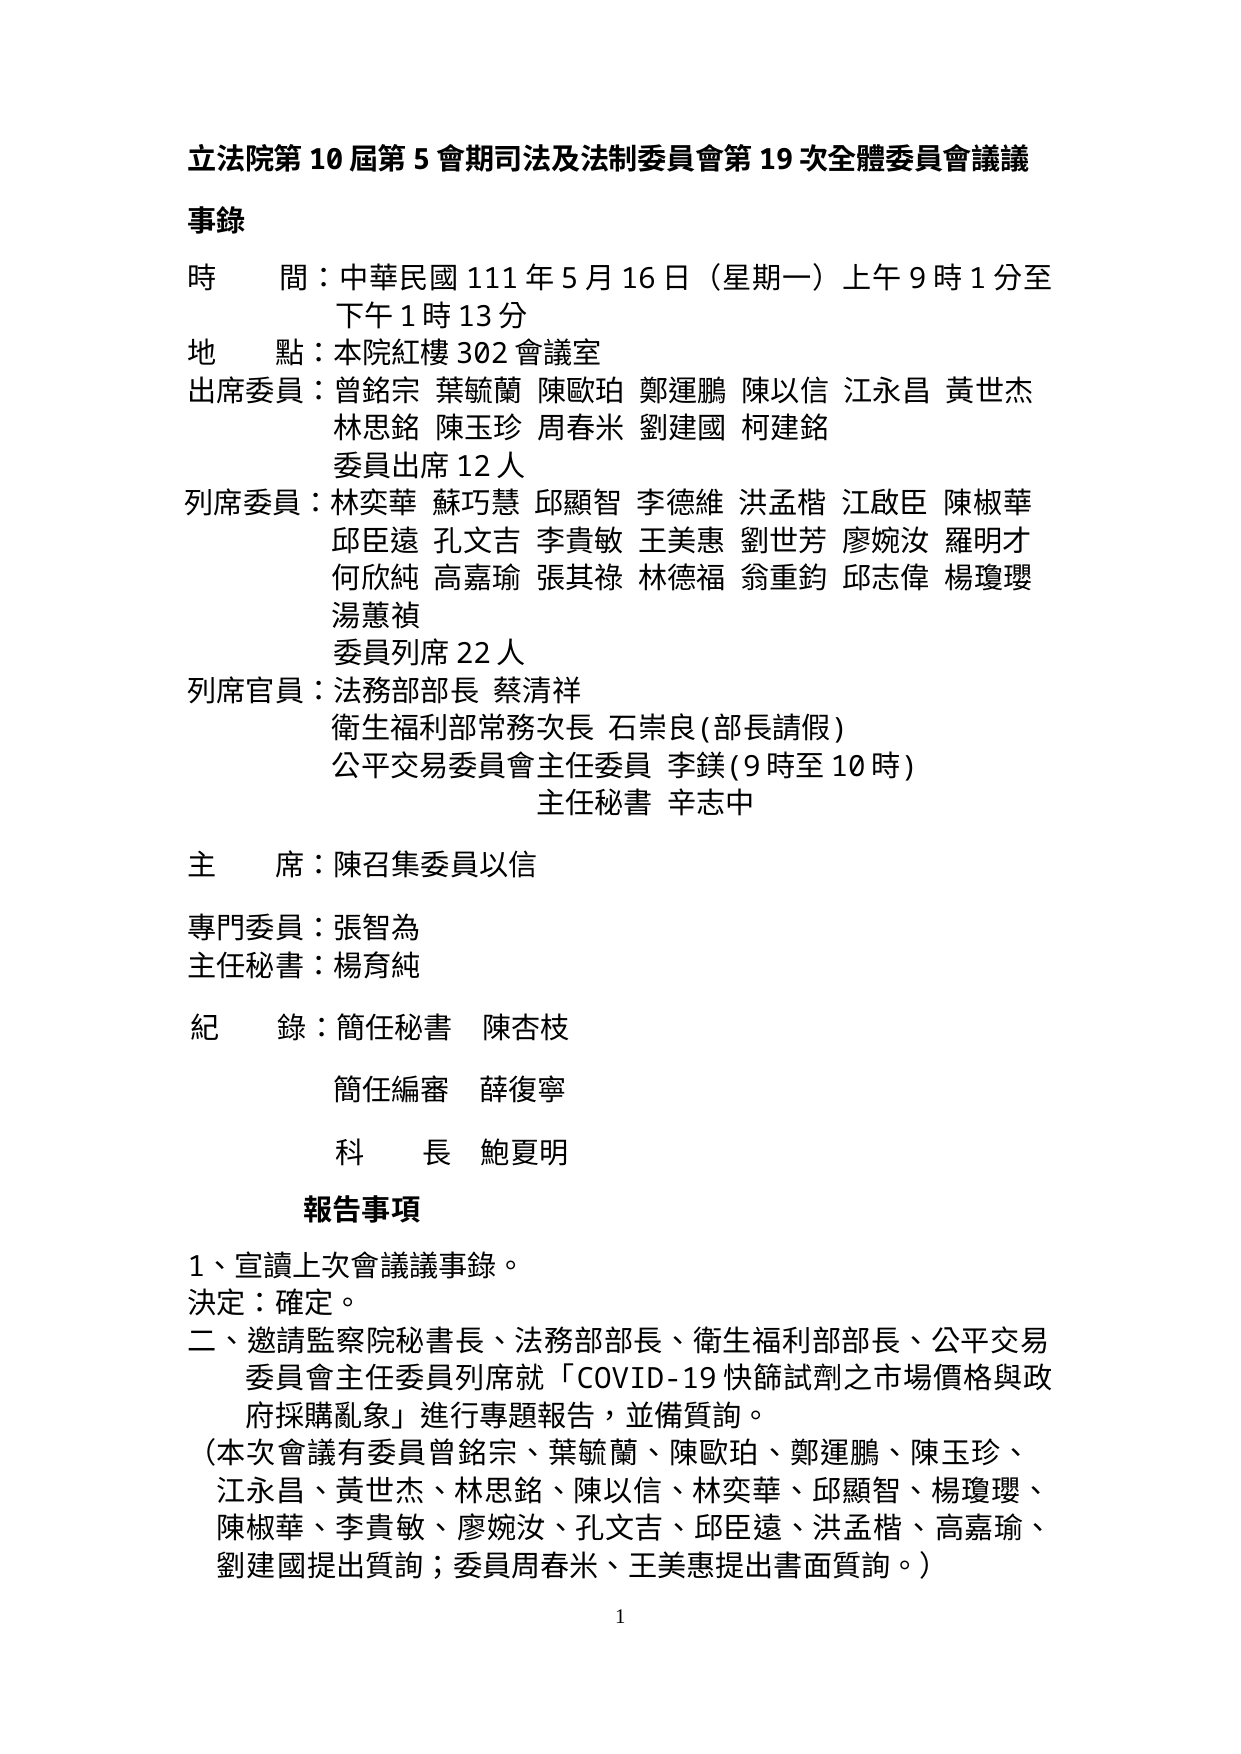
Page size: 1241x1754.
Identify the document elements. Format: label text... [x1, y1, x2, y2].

text 何欣純 高嘉瑜 張其祿 林德福 翁重鈞 邱志偉 楊瓊瓔 [332, 559, 1053, 596]
text 二、邀請監察院秘書長、法務部部長、衛生福利部部長、公平交易委員會主任委員列席就「COVID-19快篩試劑之市場價格與政府採購亂象」進行專題報告，並備質詢。 [187, 1321, 1053, 1434]
text 報告事項 [187, 1190, 1053, 1227]
text 專門委員：張智為 [187, 884, 1053, 946]
text 地 點：本院紅樓302會議室 [187, 334, 1053, 371]
text 委員出席12人 [187, 446, 1053, 484]
text 主任秘書：楊育純 [187, 946, 1053, 984]
text 立法院第10屆第5會期司法及法制委員會第19次全體委員會議議事錄 [187, 115, 1053, 240]
text 江永昌、黃世杰、林思銘、陳以信、林奕華、邱顯智、楊瓊瓔、 [216, 1471, 1053, 1509]
text 衛生福利部常務次長 石崇良(部長請假) [332, 709, 1053, 746]
text 公平交易委員會主任委員 李鎂(9時至10時) [332, 746, 1053, 784]
text 列席官員：法務部部長 蔡清祥 [187, 671, 1053, 709]
text 邱臣遠 孔文吉 李貴敏 王美惠 劉世芳 廖婉汝 羅明才 [332, 521, 1053, 559]
text 陳椒華、李貴敏、廖婉汝、孔文吉、邱臣遠、洪孟楷、高嘉瑜、劉建國提出質詢；委員周春米、王美惠提出書面質詢。） [216, 1509, 1053, 1584]
text 主 席：陳召集委員以信 [187, 821, 1053, 884]
text 湯蕙禎 [332, 596, 1053, 634]
text 科 長 鮑夏明 [187, 1109, 1053, 1171]
text （本次會議有委員曾銘宗、葉毓蘭、陳歐珀、鄭運鵬、陳玉珍、 [187, 1434, 1053, 1471]
text 簡任編審 薛復寧 [187, 1046, 1053, 1109]
text 時 間：中華民國111年5月16日（星期一）上午9時1分至下午1時13分 [187, 259, 1053, 334]
text 列席委員：林奕華 蘇巧慧 邱顯智 李德維 洪孟楷 江啟臣 陳椒華 [184, 484, 1053, 521]
list 宣讀上次會議議事錄。 [187, 1246, 1053, 1284]
text 林思銘 陳玉珍 周春米 劉建國 柯建銘 [187, 409, 1053, 446]
text 決定：確定。 [187, 1284, 1053, 1321]
text 出席委員：曾銘宗 葉毓蘭 陳歐珀 鄭運鵬 陳以信 江永昌 黃世杰 [187, 371, 1053, 409]
text 委員列席22人 [187, 634, 1053, 671]
text 紀 錄：簡任秘書 陳杏枝 [187, 984, 1053, 1046]
text 主任秘書 辛志中 [536, 784, 1053, 821]
